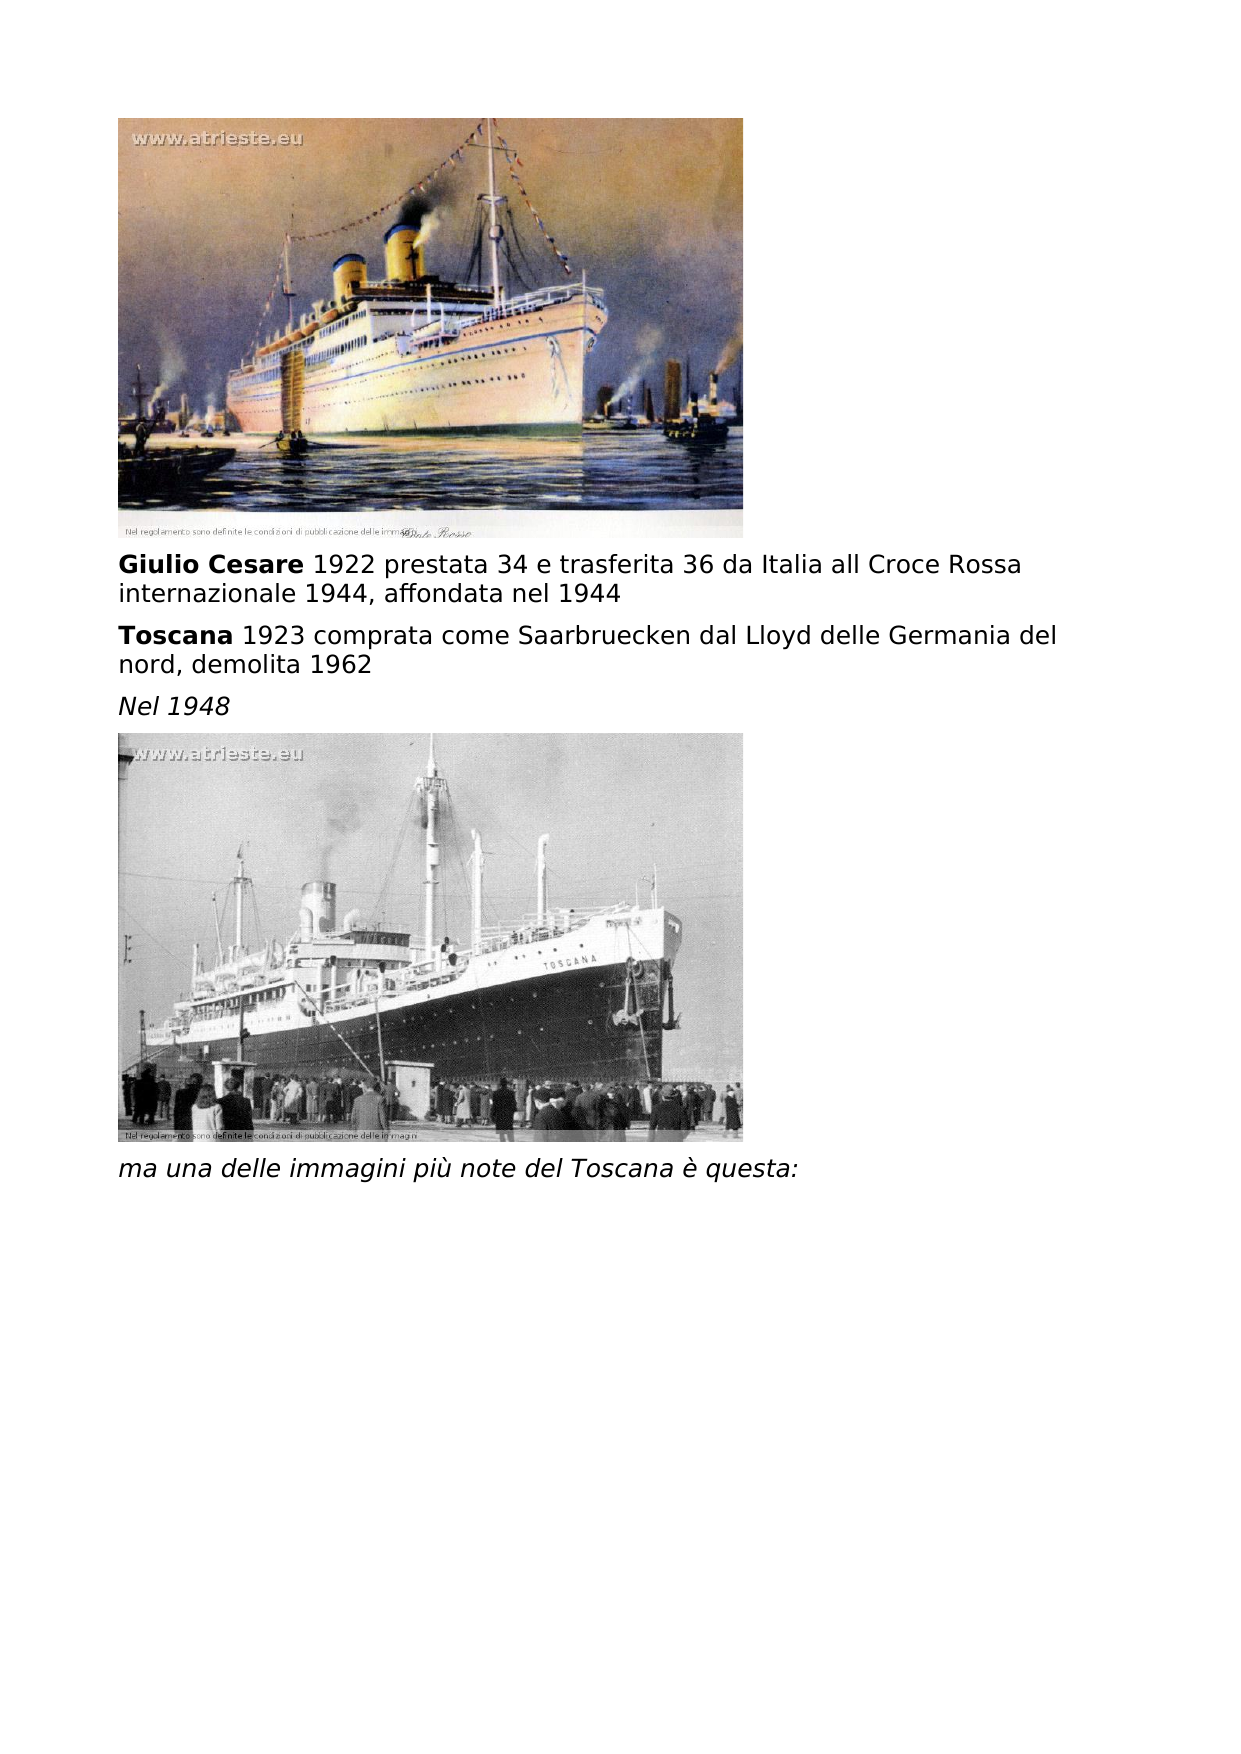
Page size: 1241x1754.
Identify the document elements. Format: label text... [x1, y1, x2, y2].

text Toscana 1923 comprata come Saarbruecken dal Lloyd delle Germania del nord, demolita 1962 [118, 621, 1122, 679]
text Nel 1948 [118, 692, 1122, 721]
text ma una delle immagini più note del Toscana è questa: [118, 1154, 1122, 1184]
picture [118, 733, 744, 1142]
text Giulio Cesare 1922 prestata 34 e trasferita 36 da Italia all Croce Rossa internazionale 1944, affondata nel 1944 [118, 550, 1122, 608]
picture [118, 118, 744, 538]
